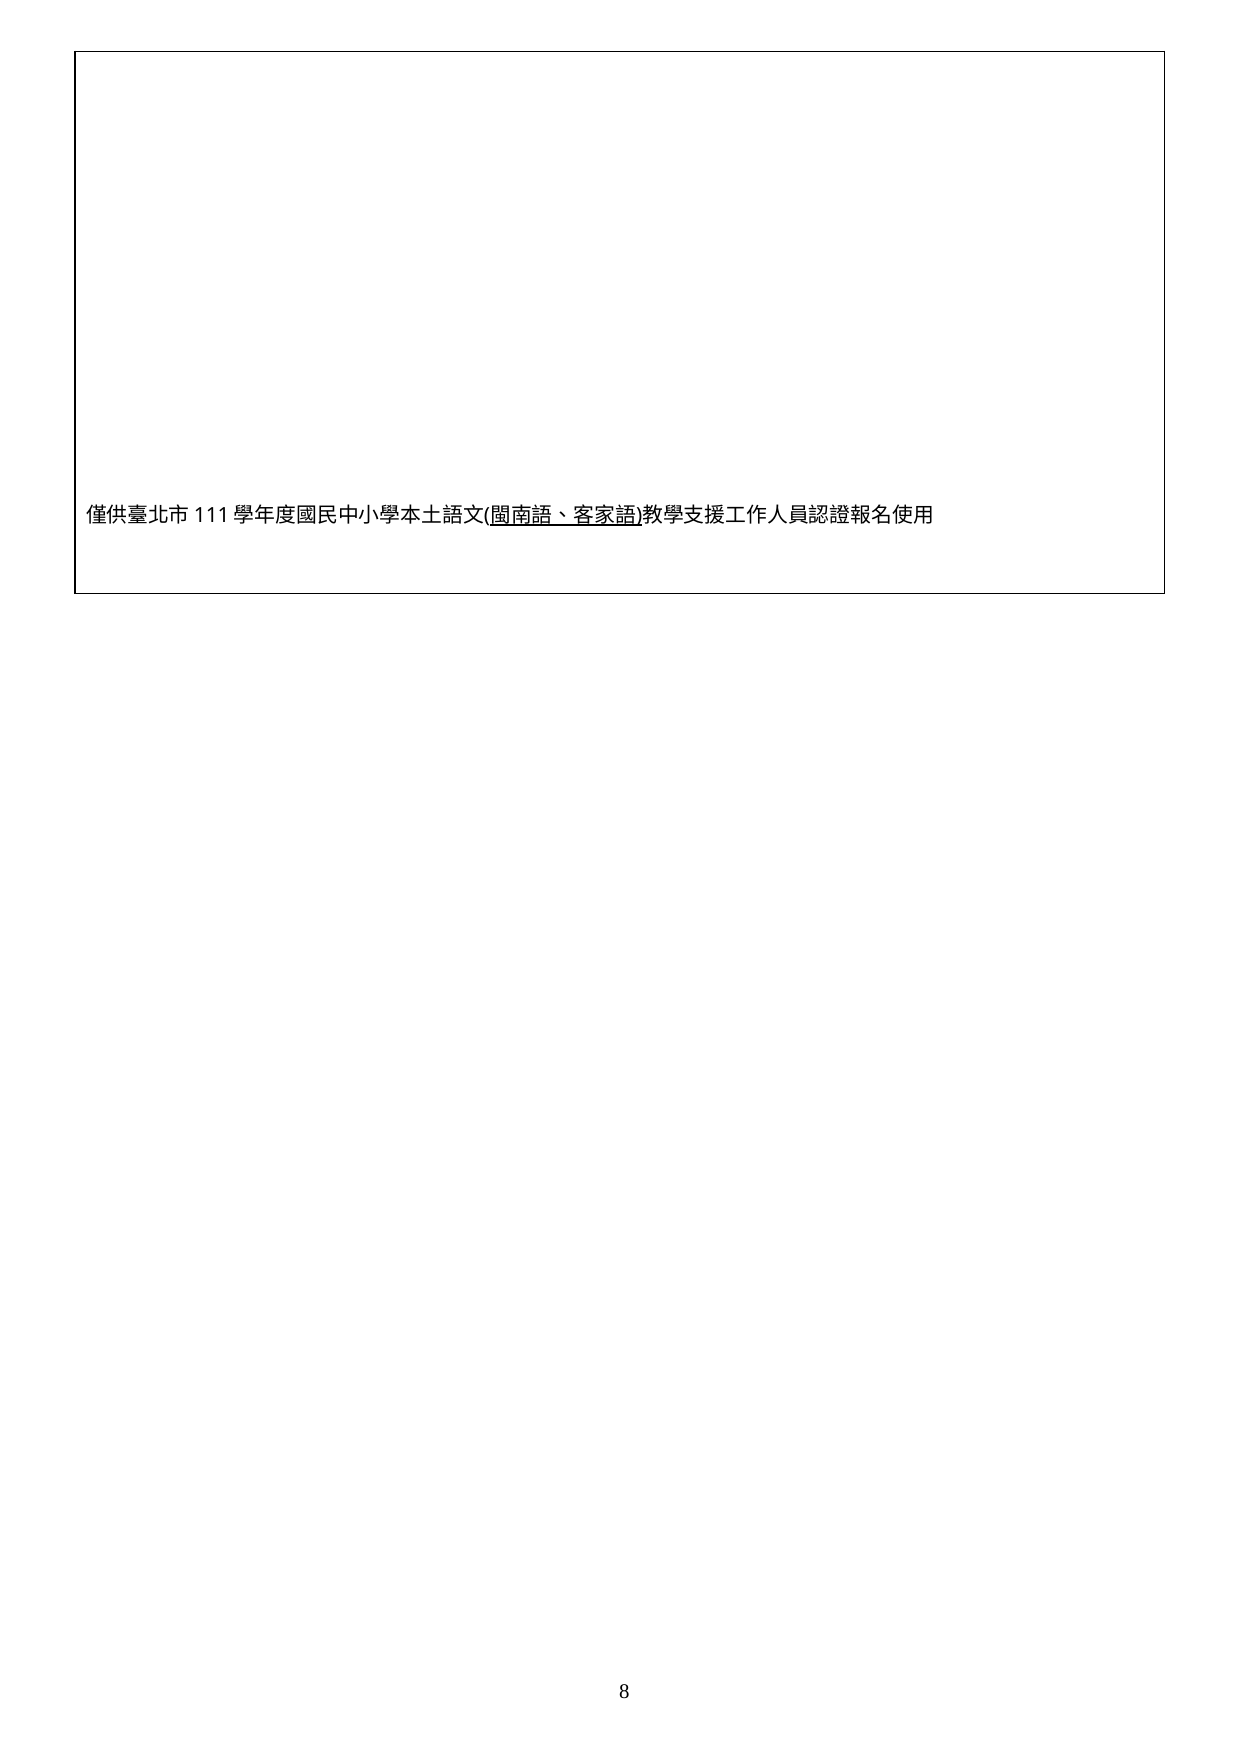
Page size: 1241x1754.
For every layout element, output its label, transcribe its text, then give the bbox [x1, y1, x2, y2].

table_cell 僅供臺北市111學年度國民中小學本土語文(閩南語、客家語)教學支援工作人員認證報名使用 [76, 52, 1164, 593]
